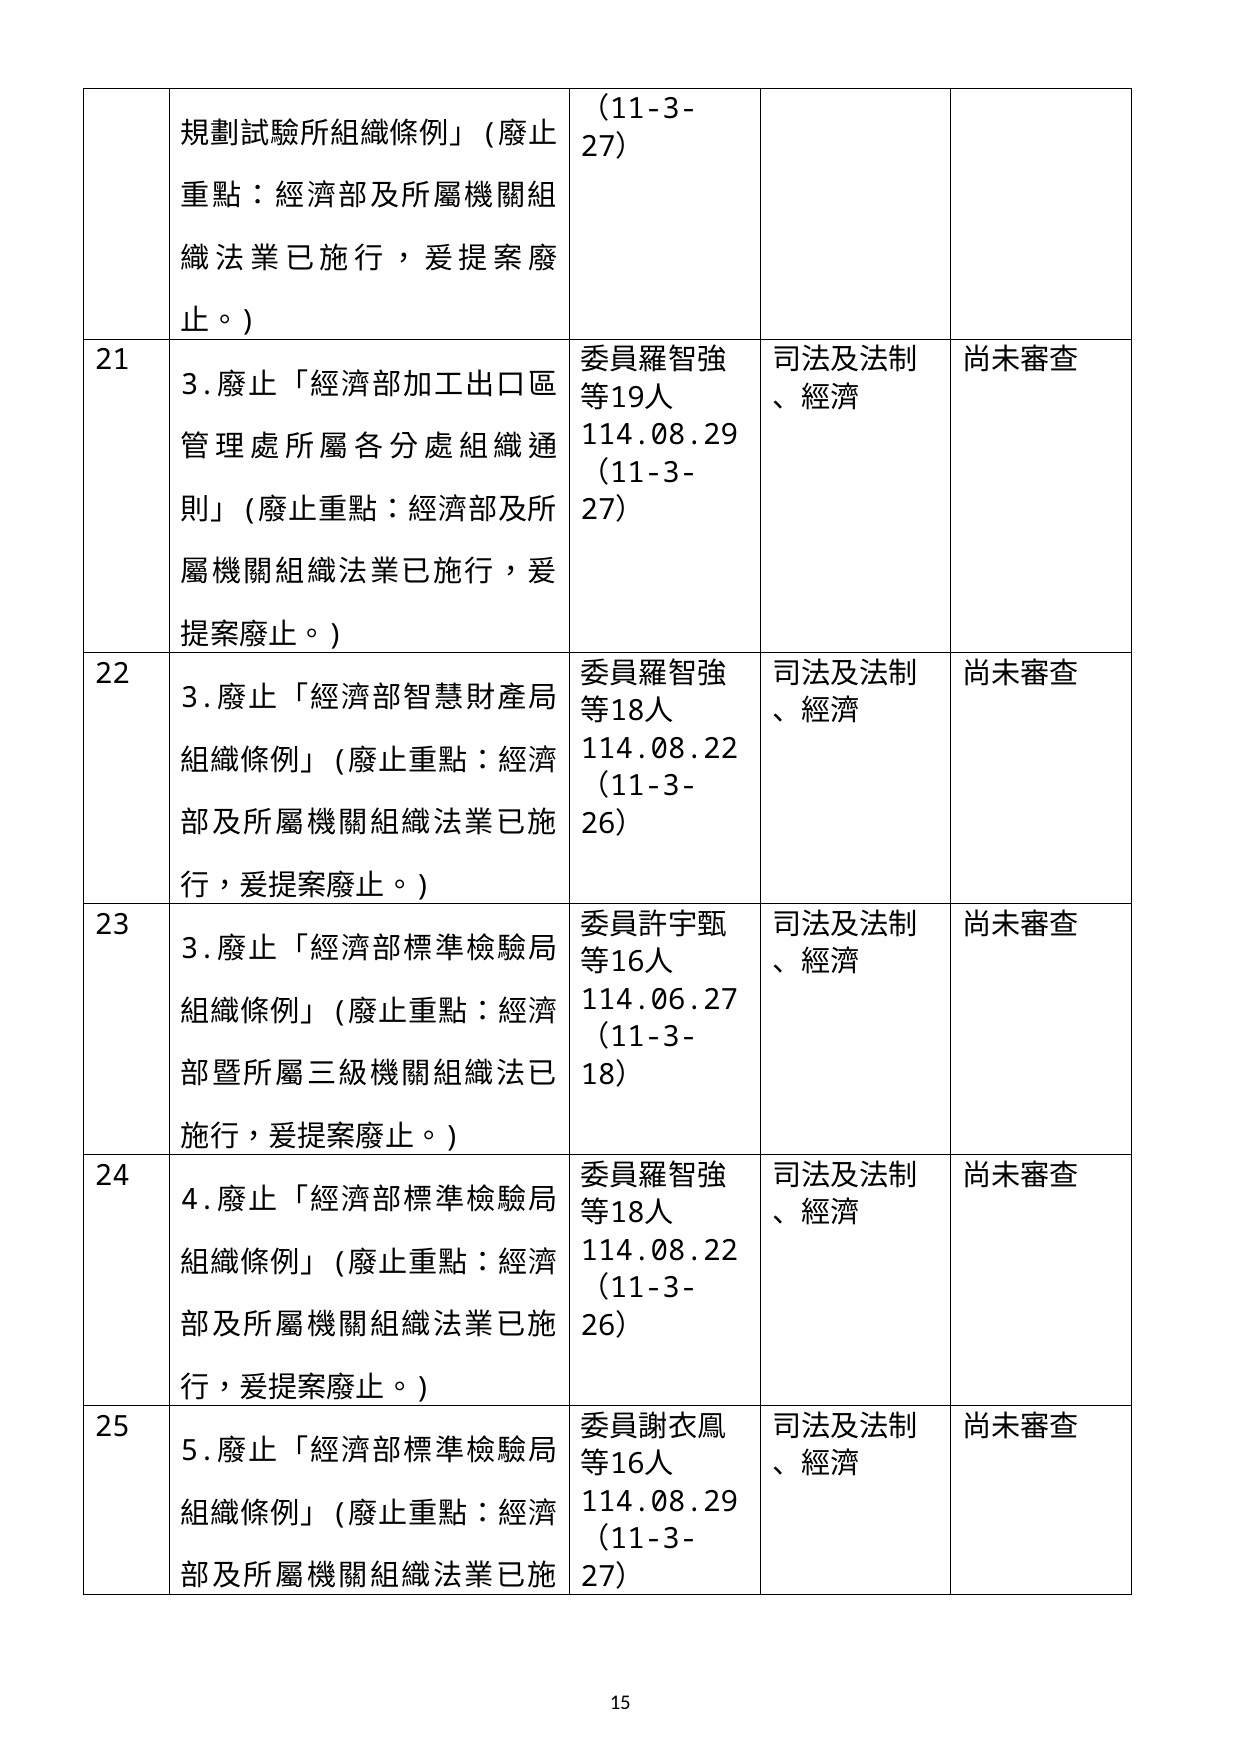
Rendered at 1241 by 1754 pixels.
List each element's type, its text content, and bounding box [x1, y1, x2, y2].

table_cell 25 [84, 1406, 169, 1594]
table_cell 尚未審查 [951, 340, 1131, 652]
table_cell 3.廢止「經濟部加工出口區管理處所屬各分處組織通則」(廢止重點：經濟部及所屬機關組織法業已施行，爰提案廢止。) [170, 340, 569, 652]
table_cell 委員羅智強 等18人 114.08.22 （11-3-26） [570, 1155, 760, 1405]
table_cell 司法及法制、經濟 [761, 1155, 950, 1405]
table_cell 3.廢止「經濟部智慧財產局組織條例」(廢止重點：經濟部及所屬機關組織法業已施行，爰提案廢止。) [170, 653, 569, 903]
table_cell 規劃試驗所組織條例」(廢止重點：經濟部及所屬機關組織法業已施行，爰提案廢止。) [170, 89, 569, 339]
table_cell [761, 89, 950, 339]
table_cell 3.廢止「經濟部標準檢驗局組織條例」(廢止重點：經濟部暨所屬三級機關組織法已施行，爰提案廢止。) [170, 904, 569, 1154]
table_cell 委員謝衣鳯 等16人 114.08.29 （11-3-27） [570, 1406, 760, 1594]
table_cell 委員羅智強 等18人 114.08.22 （11-3-26） [570, 653, 760, 903]
table_cell 尚未審查 [951, 904, 1131, 1154]
table_cell 尚未審查 [951, 653, 1131, 903]
table_cell 21 [84, 340, 169, 652]
table_cell 司法及法制、經濟 [761, 1406, 950, 1594]
table_cell 司法及法制、經濟 [761, 653, 950, 903]
table_cell 委員羅智強 等19人 114.08.29 （11-3-27） [570, 340, 760, 652]
table_cell [951, 89, 1131, 339]
table_cell 委員許宇甄 等16人 114.06.27 （11-3-18） [570, 904, 760, 1154]
table_cell （11-3-27） [570, 89, 760, 339]
table_cell 23 [84, 904, 169, 1154]
table_cell 尚未審查 [951, 1406, 1131, 1594]
table_cell [84, 89, 169, 339]
table_cell 24 [84, 1155, 169, 1405]
table_cell 尚未審查 [951, 1155, 1131, 1405]
table_cell 司法及法制、經濟 [761, 904, 950, 1154]
table_cell 22 [84, 653, 169, 903]
table_cell 4.廢止「經濟部標準檢驗局組織條例」(廢止重點：經濟部及所屬機關組織法業已施行，爰提案廢止。) [170, 1155, 569, 1405]
table_cell 5.廢止「經濟部標準檢驗局組織條例」(廢止重點：經濟部及所屬機關組織法業已施 [170, 1406, 569, 1594]
table_cell 司法及法制、經濟 [761, 340, 950, 652]
